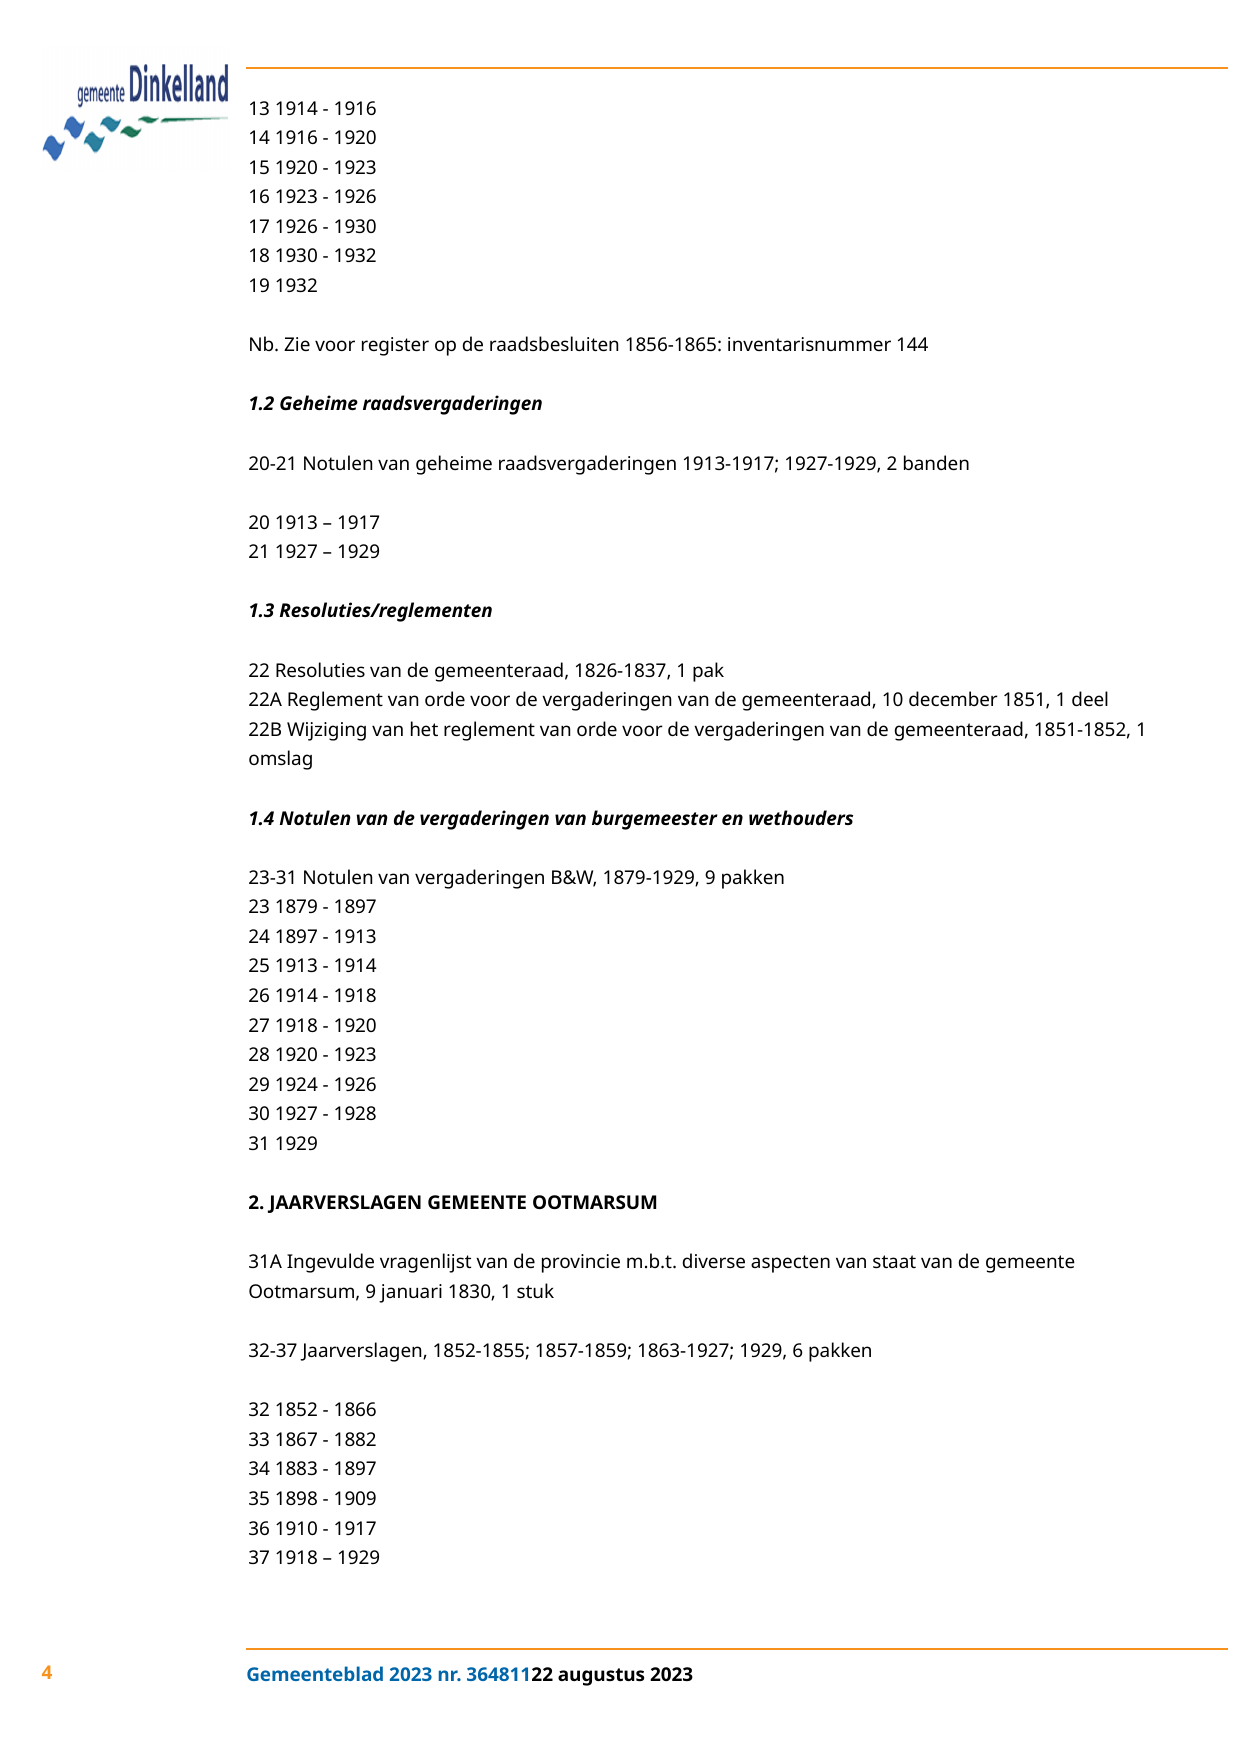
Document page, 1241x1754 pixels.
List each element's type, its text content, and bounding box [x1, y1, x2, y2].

text 33 1867 - 1882 [248, 1426, 1152, 1452]
text 27 1918 - 1920 [248, 1012, 1152, 1038]
text 20-21 Notulen van geheime raadsvergaderingen 1913-1917; 1927-1929, 2 banden [248, 450, 1152, 476]
text 34 1883 - 1897 [248, 1456, 1152, 1481]
text 24 1897 - 1913 [248, 923, 1152, 949]
text 25 1913 - 1914 [248, 953, 1152, 978]
text 30 1927 - 1928 [248, 1101, 1152, 1126]
text 1.4 Notulen van de vergaderingen van burgemeester en wethouders [248, 805, 1152, 831]
text 23-31 Notulen van vergaderingen B&W, 1879-1929, 9 pakken [248, 864, 1152, 890]
text 36 1910 - 1917 [248, 1515, 1152, 1541]
text 22 Resoluties van de gemeenteraad, 1826-1837, 1 pak [248, 657, 1152, 683]
text 20 1913 – 1917 [248, 509, 1152, 535]
text 13 1914 - 1916 [248, 95, 1152, 121]
text 28 1920 - 1923 [248, 1041, 1152, 1067]
text 2. JAARVERSLAGEN GEMEENTE OOTMARSUM [248, 1189, 1152, 1215]
text 23 1879 - 1897 [248, 893, 1152, 919]
text 18 1930 - 1932 [248, 243, 1152, 268]
picture [41, 47, 231, 172]
text 35 1898 - 1909 [248, 1485, 1152, 1511]
text 26 1914 - 1918 [248, 982, 1152, 1008]
text 31 1929 [248, 1130, 1152, 1156]
text Nb. Zie voor register op de raadsbesluiten 1856-1865: inventarisnummer 144 [248, 331, 1152, 357]
text 31A Ingevulde vragenlijst van de provincie m.b.t. diverse aspecten van staat van de gemeente Ootmarsum, 9 januari 1830, 1 stuk [248, 1248, 1152, 1304]
text 32-37 Jaarverslagen, 1852-1855; 1857-1859; 1863-1927; 1929, 6 pakken [248, 1337, 1152, 1363]
text 1.3 Resoluties/reglementen [248, 598, 1152, 623]
text 15 1920 - 1923 [248, 154, 1152, 180]
text 19 1932 [248, 272, 1152, 298]
text 37 1918 – 1929 [248, 1544, 1152, 1570]
text 22A Reglement van orde voor de vergaderingen van de gemeenteraad, 10 december 1851, 1 deel [248, 686, 1152, 712]
text 16 1923 - 1926 [248, 183, 1152, 209]
text 1.2 Geheime raadsvergaderingen [248, 391, 1152, 416]
text 17 1926 - 1930 [248, 213, 1152, 239]
text 14 1916 - 1920 [248, 124, 1152, 150]
text 29 1924 - 1926 [248, 1071, 1152, 1097]
text 21 1927 – 1929 [248, 538, 1152, 564]
text 32 1852 - 1866 [248, 1396, 1152, 1422]
text 22B Wijziging van het reglement van orde voor de vergaderingen van de gemeenteraad, 1851-1852, 1 omslag [248, 716, 1152, 771]
